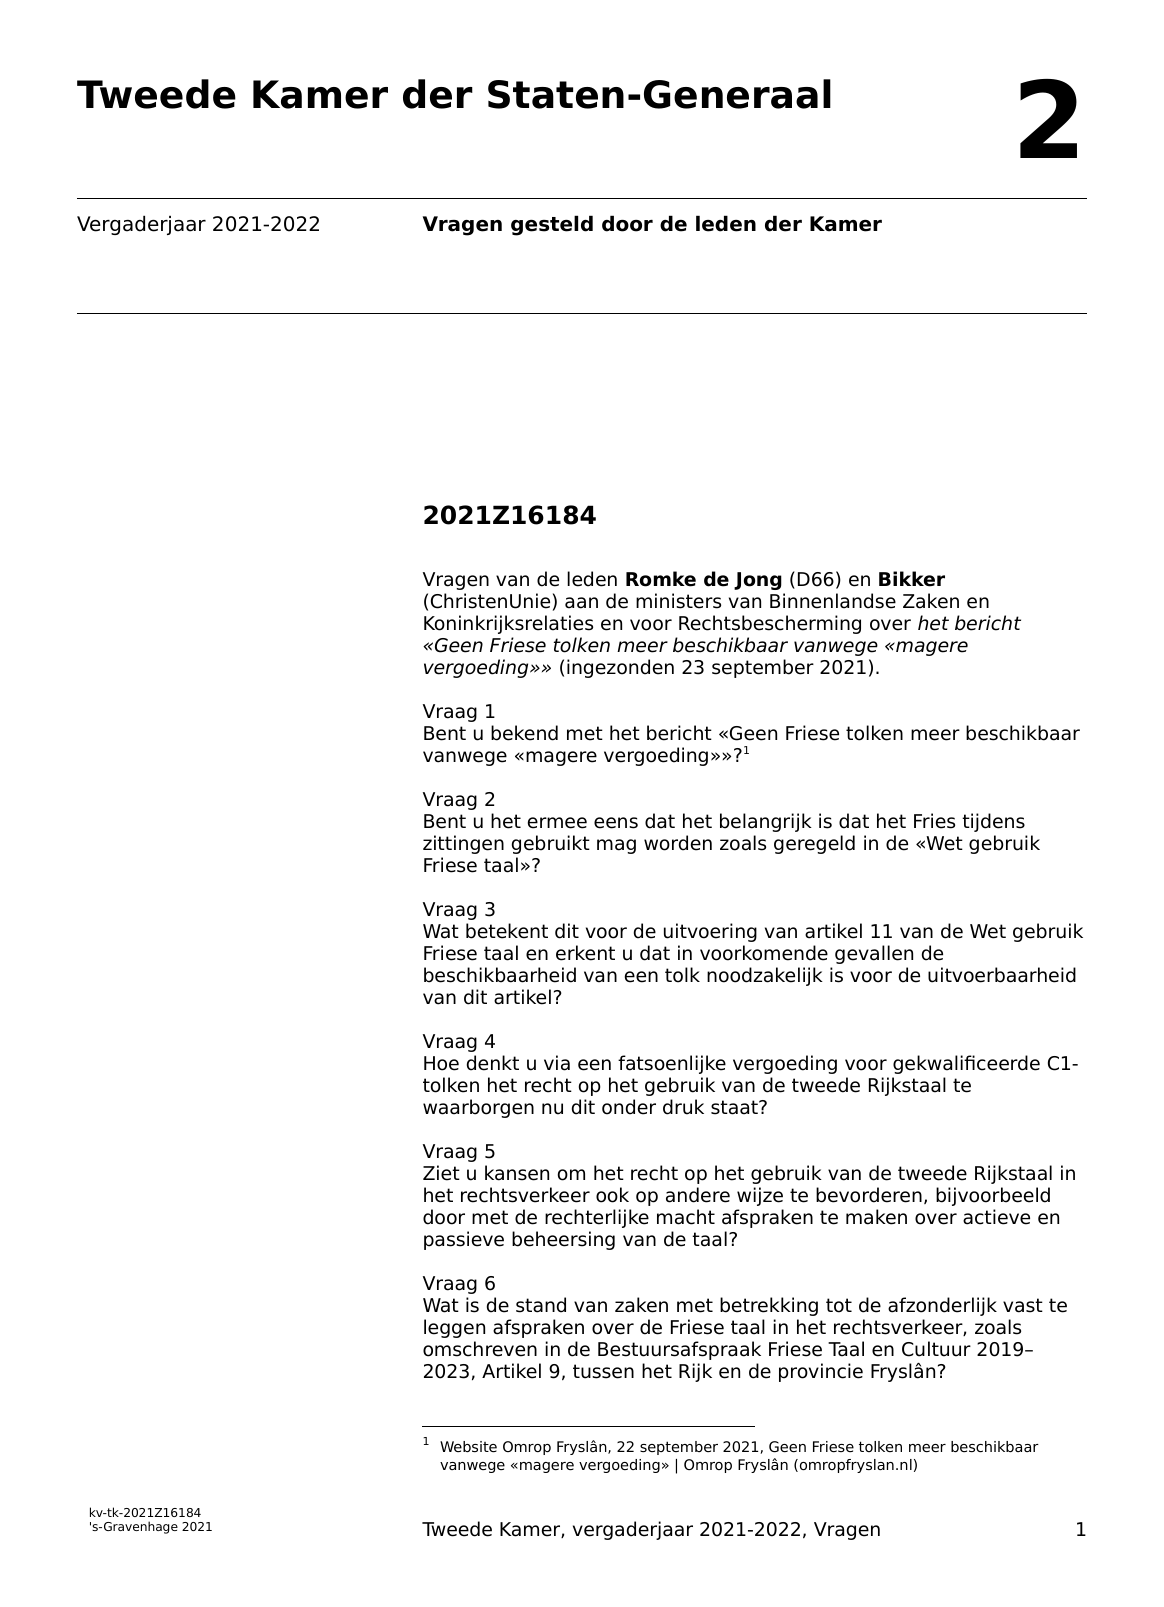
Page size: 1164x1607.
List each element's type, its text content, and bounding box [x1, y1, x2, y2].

text kv-tk-2021Z16184 [88, 1506, 323, 1520]
text Website Omrop Fryslân, 22 september 2021, Geen Friese tolken meer beschikbaar vanwege «magere vergoeding» | Omrop Fryslân (omropfryslan.nl) [422, 1435, 1087, 1474]
text Hoe denkt u via een fatsoenlijke vergoeding voor gekwalificeerde C1-tolken het recht op het gebruik van de tweede Rijkstaal te waarborgen nu dit onder druk staat? [422, 1053, 1087, 1119]
text Vraag 1 [422, 701, 1087, 723]
table_cell Vragen gesteld door de leden der Kamer [422, 199, 1087, 313]
text Wat betekent dit voor de uitvoering van artikel 11 van de Wet gebruik Friese taal en erkent u dat in voorkomende gevallen de beschikbaarheid van een tolk noodzakelijk is voor de uitvoerbaarheid van dit artikel? [422, 921, 1087, 1009]
text Vraag 5 [422, 1141, 1087, 1163]
text Wat is de stand van zaken met betrekking tot de afzonderlijk vast te leggen afspraken over de Friese taal in het rechtsverkeer, zoals omschreven in de Bestuursafspraak Friese Taal en Cultuur 2019–2023, Artikel 9, tussen het Rijk en de provincie Fryslân? [422, 1295, 1087, 1383]
table_header Tweede Kamer der Staten-Generaal [77, 59, 886, 198]
text Vraag 6 [422, 1273, 1087, 1295]
text Vragen van de leden Romke de Jong (D66) en Bikker (ChristenUnie) aan de ministers van Binnenlandse Zaken en Koninkrijksrelaties en voor Rechtsbescherming over het bericht «Geen Friese tolken meer beschikbaar vanwege «magere vergoeding»» (ingezonden 23 september 2021). [422, 569, 1087, 679]
text Vraag 3 [422, 899, 1087, 921]
text 's-Gravenhage 2021 [88, 1520, 323, 1534]
text 2021Z16184 [422, 501, 1087, 531]
table_header 2 [886, 59, 1087, 198]
text Vraag 2 [422, 789, 1087, 811]
table_cell Vergaderjaar 2021-2022 [77, 199, 422, 313]
text Ziet u kansen om het recht op het gebruik van de tweede Rijkstaal in het rechtsverkeer ook op andere wijze te bevorderen, bijvoorbeeld door met de rechterlijke macht afspraken te maken over actieve en passieve beheersing van de taal? [422, 1163, 1087, 1251]
text Bent u het ermee eens dat het belangrijk is dat het Fries tijdens zittingen gebruikt mag worden zoals geregeld in de «Wet gebruik Friese taal»? [422, 811, 1087, 877]
text Bent u bekend met het bericht «Geen Friese tolken meer beschikbaar vanwege «magere vergoeding»»? [422, 723, 1087, 767]
text Vraag 4 [422, 1031, 1087, 1053]
